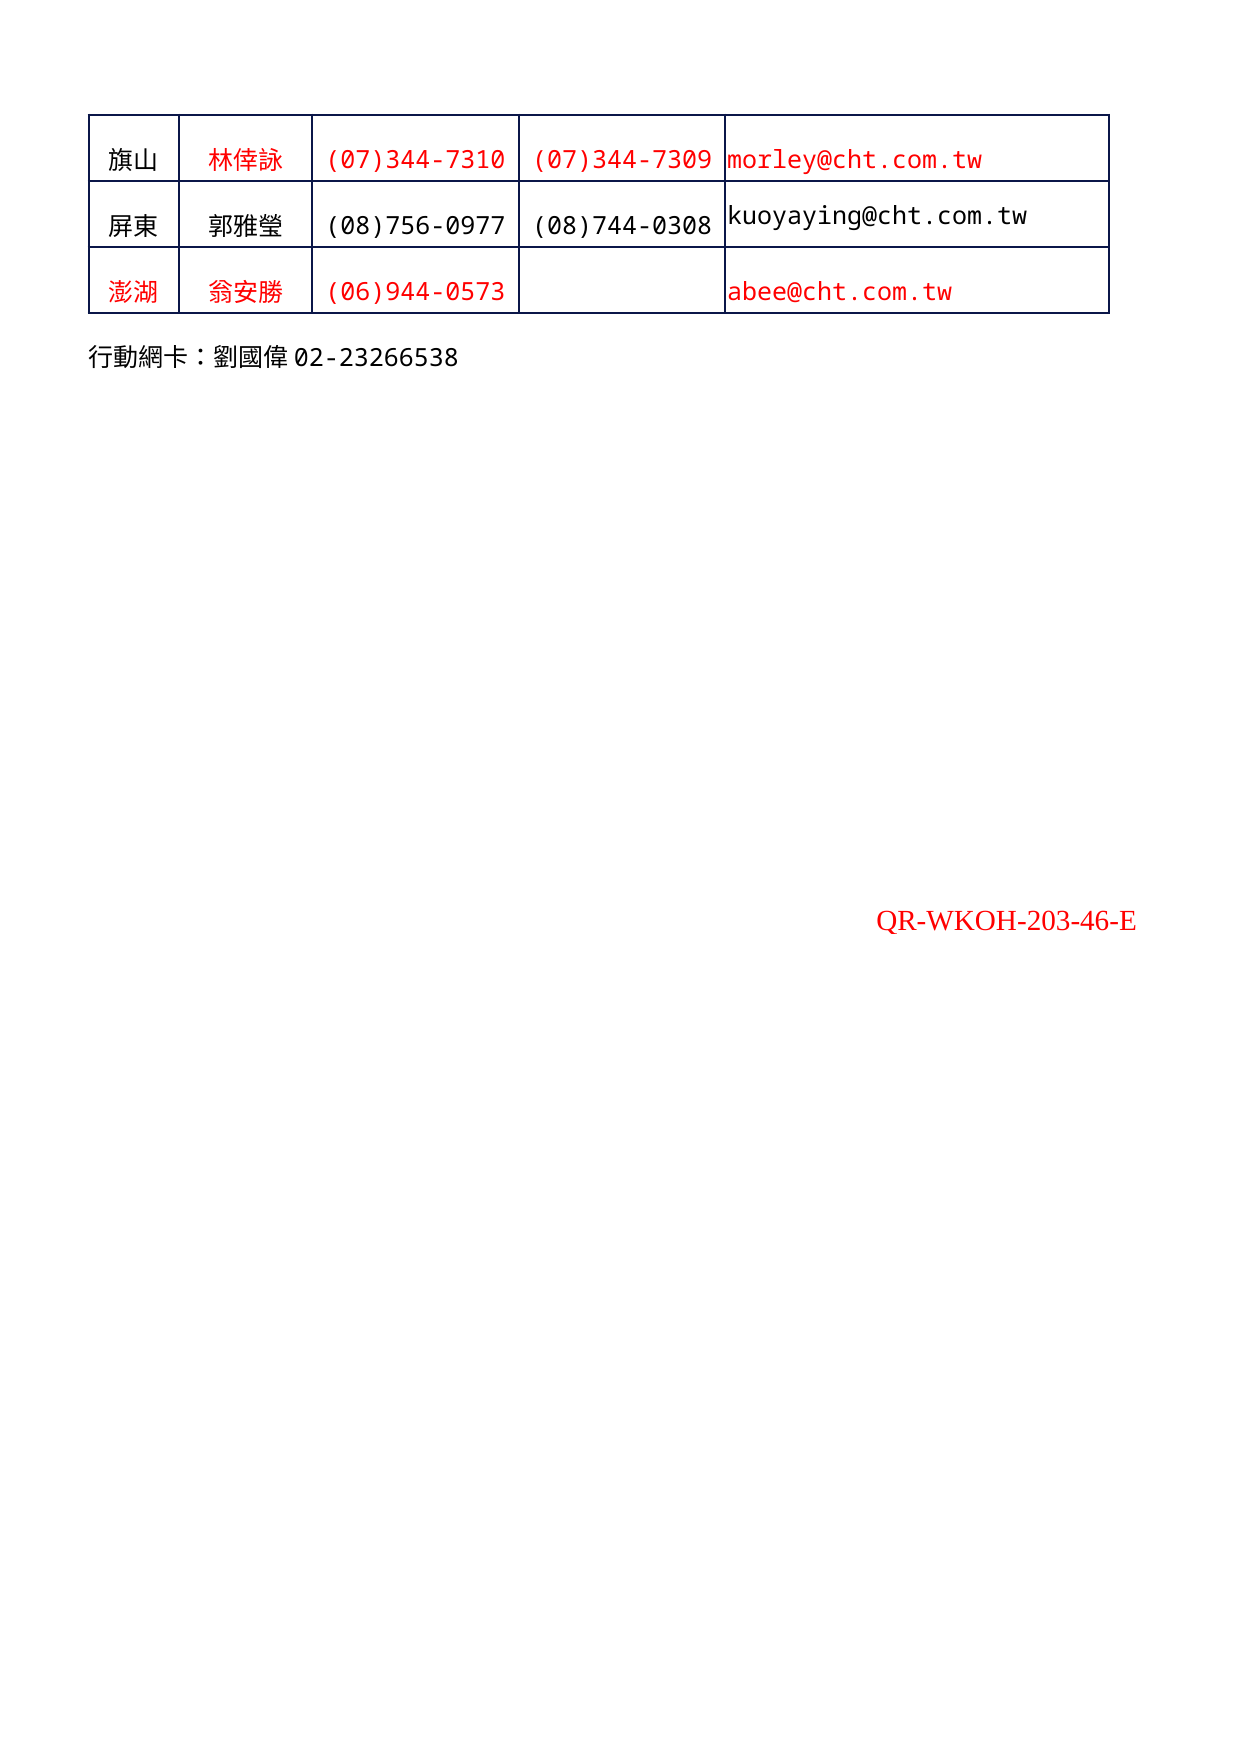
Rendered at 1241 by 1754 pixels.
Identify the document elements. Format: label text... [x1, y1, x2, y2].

table_cell kuoyaying@cht.com.tw [726, 182, 1108, 246]
table_cell 翁安勝 [180, 248, 311, 312]
table_cell (07)344-7309 [520, 116, 724, 179]
table_cell (07)344-7310 [313, 116, 518, 179]
text [844, 896, 1152, 941]
text QR-WKOH-203-46-E [859, 903, 1137, 934]
table_cell (08)756-0977 [313, 182, 518, 246]
table_cell 澎湖 [90, 248, 178, 312]
text 行動網卡：劉國偉02-23266538 [89, 314, 1152, 376]
table_cell 旗山 [90, 116, 178, 179]
table_cell 林倖詠 [180, 116, 311, 179]
table_cell 屏東 [90, 182, 178, 246]
table_cell abee@cht.com.tw [726, 248, 1108, 312]
table_cell (06)944-0573 [313, 248, 518, 312]
table_cell 郭雅瑩 [180, 182, 311, 246]
table_cell (08)744-0308 [520, 182, 724, 246]
table_cell morley@cht.com.tw [726, 116, 1108, 179]
table_cell [520, 248, 724, 312]
